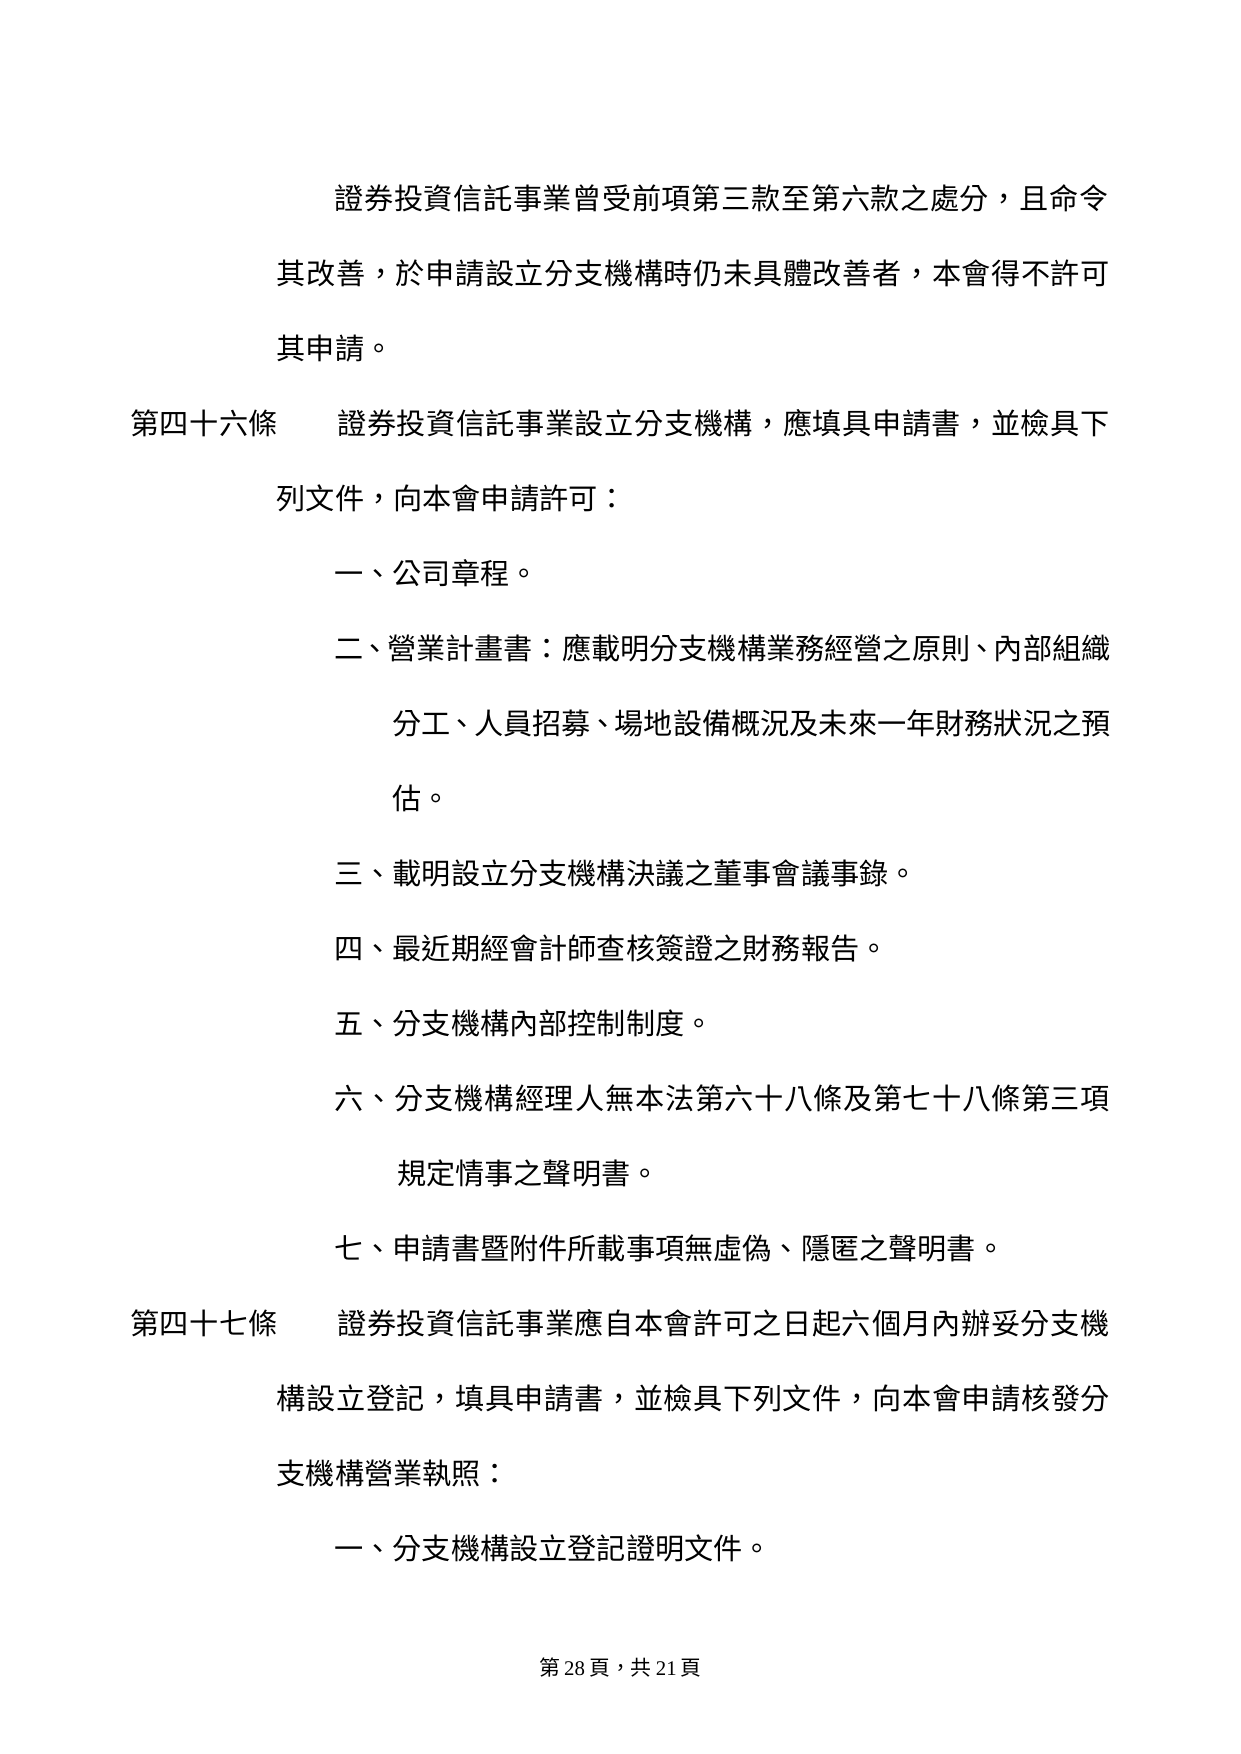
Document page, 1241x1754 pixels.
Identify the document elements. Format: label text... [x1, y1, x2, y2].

text 第四十六條 證券投資信託事業設立分支機構，應填具申請書，並檢具下列文件，向本會申請許可： [130, 384, 1110, 534]
text 證券投資信託事業曾受前項第三款至第六款之處分，且命令其改善，於申請設立分支機構時仍未具體改善者，本會得不許可其申請。 [276, 159, 1110, 384]
text 三、載明設立分支機構決議之董事會議事錄。 [334, 834, 1110, 909]
text 六、分支機構經理人無本法第六十八條及第七十八條第三項規定情事之聲明書。 [334, 1059, 1110, 1209]
text 一、分支機構設立登記證明文件。 [334, 1509, 1110, 1584]
text 二、營業計畫書：應載明分支機構業務經營之原則、內部組織分工、人員招募、場地設備概況及未來一年財務狀況之預估。 [334, 609, 1110, 834]
text 五、分支機構內部控制制度。 [334, 984, 1110, 1059]
text 第四十七條 證券投資信託事業應自本會許可之日起六個月內辦妥分支機構設立登記，填具申請書，並檢具下列文件，向本會申請核發分支機構營業執照： [130, 1284, 1110, 1509]
text 七、申請書暨附件所載事項無虛偽、隱匿之聲明書。 [334, 1209, 1110, 1284]
text 四、最近期經會計師查核簽證之財務報告。 [334, 909, 1110, 984]
text 一、公司章程。 [334, 534, 1110, 609]
